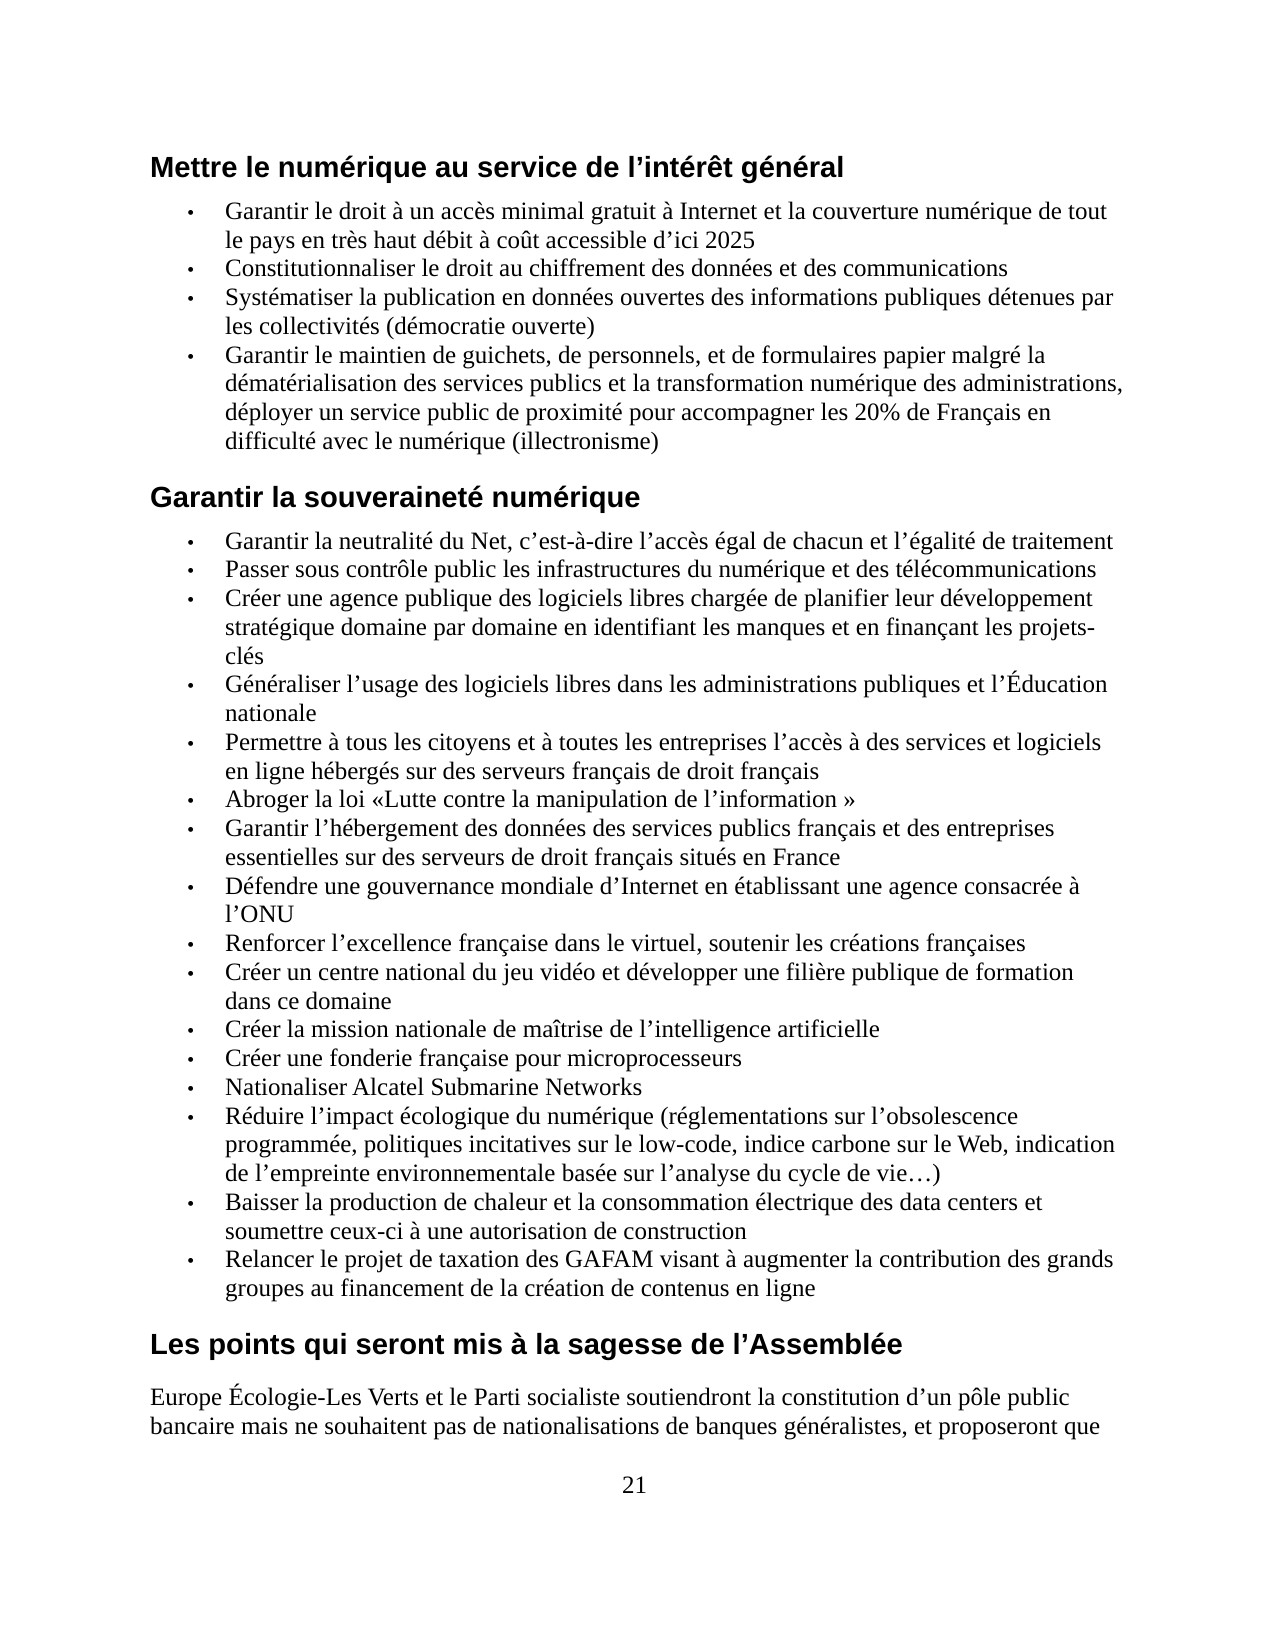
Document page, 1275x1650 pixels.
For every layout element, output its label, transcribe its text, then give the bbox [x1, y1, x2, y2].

list Garantir l’hébergement des données des services publics français et des entreprises essentielles sur des serveurs de droit français situés en France [187, 813, 1125, 871]
list Garantir la neutralité du Net, c’est-à-dire l’accès égal de chacun et l’égalité de traitement [187, 526, 1125, 554]
list Défendre une gouvernance mondiale d’Internet en établissant une agence consacrée à l’ONU [187, 871, 1125, 928]
list Permettre à tous les citoyens et à toutes les entreprises l’accès à des services et logiciels en ligne hébergés sur des serveurs français de droit français [187, 727, 1125, 784]
list Relancer le projet de taxation des GAFAM visant à augmenter la contribution des grands groupes au financement de la création de contenus en ligne [187, 1244, 1125, 1302]
list Abroger la loi «Lutte contre la manipulation de l’information » [187, 784, 1125, 813]
list Baisser la production de chaleur et la consommation électrique des data centers et soumettre ceux-ci à une autorisation de construction [187, 1187, 1125, 1244]
list Constitutionnaliser le droit au chiffrement des données et des communications [187, 253, 1125, 282]
list Garantir le maintien de guichets, de personnels, et de formulaires papier malgré la dématérialisation des services publics et la transformation numérique des administrations, déployer un service public de proximité pour accompagner les 20% de Français en difficulté avec le numérique (illectronisme) [187, 340, 1125, 455]
subtitle Les points qui seront mis à la sagesse de l’Assemblée [150, 1327, 1125, 1361]
list Créer une fonderie française pour microprocesseurs [187, 1043, 1125, 1072]
list Créer la mission nationale de maîtrise de l’intelligence artificielle [187, 1014, 1125, 1043]
list Systématiser la publication en données ouvertes des informations publiques détenues par les collectivités (démocratie ouverte) [187, 282, 1125, 340]
list Généraliser l’usage des logiciels libres dans les administrations publiques et l’Éducation nationale [187, 669, 1125, 727]
text Europe Écologie-Les Verts et le Parti socialiste soutiendront la constitution d’un pôle public bancaire mais ne souhaitent pas de nationalisations de banques généralistes, et proposeront que [150, 1382, 1125, 1439]
list Créer un centre national du jeu vidéo et développer une filière publique de formation dans ce domaine [187, 957, 1125, 1014]
subtitle Garantir la souveraineté numérique [150, 480, 1125, 513]
list Réduire l’impact écologique du numérique (réglementations sur l’obsolescence programmée, politiques incitatives sur le low-code, indice carbone sur le Web, indication de l’empreinte environnementale basée sur l’analyse du cycle de vie…) [187, 1101, 1125, 1187]
list Nationaliser Alcatel Submarine Networks [187, 1072, 1125, 1101]
list Passer sous contrôle public les infrastructures du numérique et des télécommunications [187, 554, 1125, 583]
list Renforcer l’excellence française dans le virtuel, soutenir les créations françaises [187, 928, 1125, 957]
list Créer une agence publique des logiciels libres chargée de planifier leur développement stratégique domaine par domaine en identifiant les manques et en finançant les projets-clés [187, 583, 1125, 669]
subtitle Mettre le numérique au service de l’intérêt général [150, 150, 1125, 183]
list Garantir le droit à un accès minimal gratuit à Internet et la couverture numérique de tout le pays en très haut débit à coût accessible d’ici 2025 [187, 196, 1125, 253]
